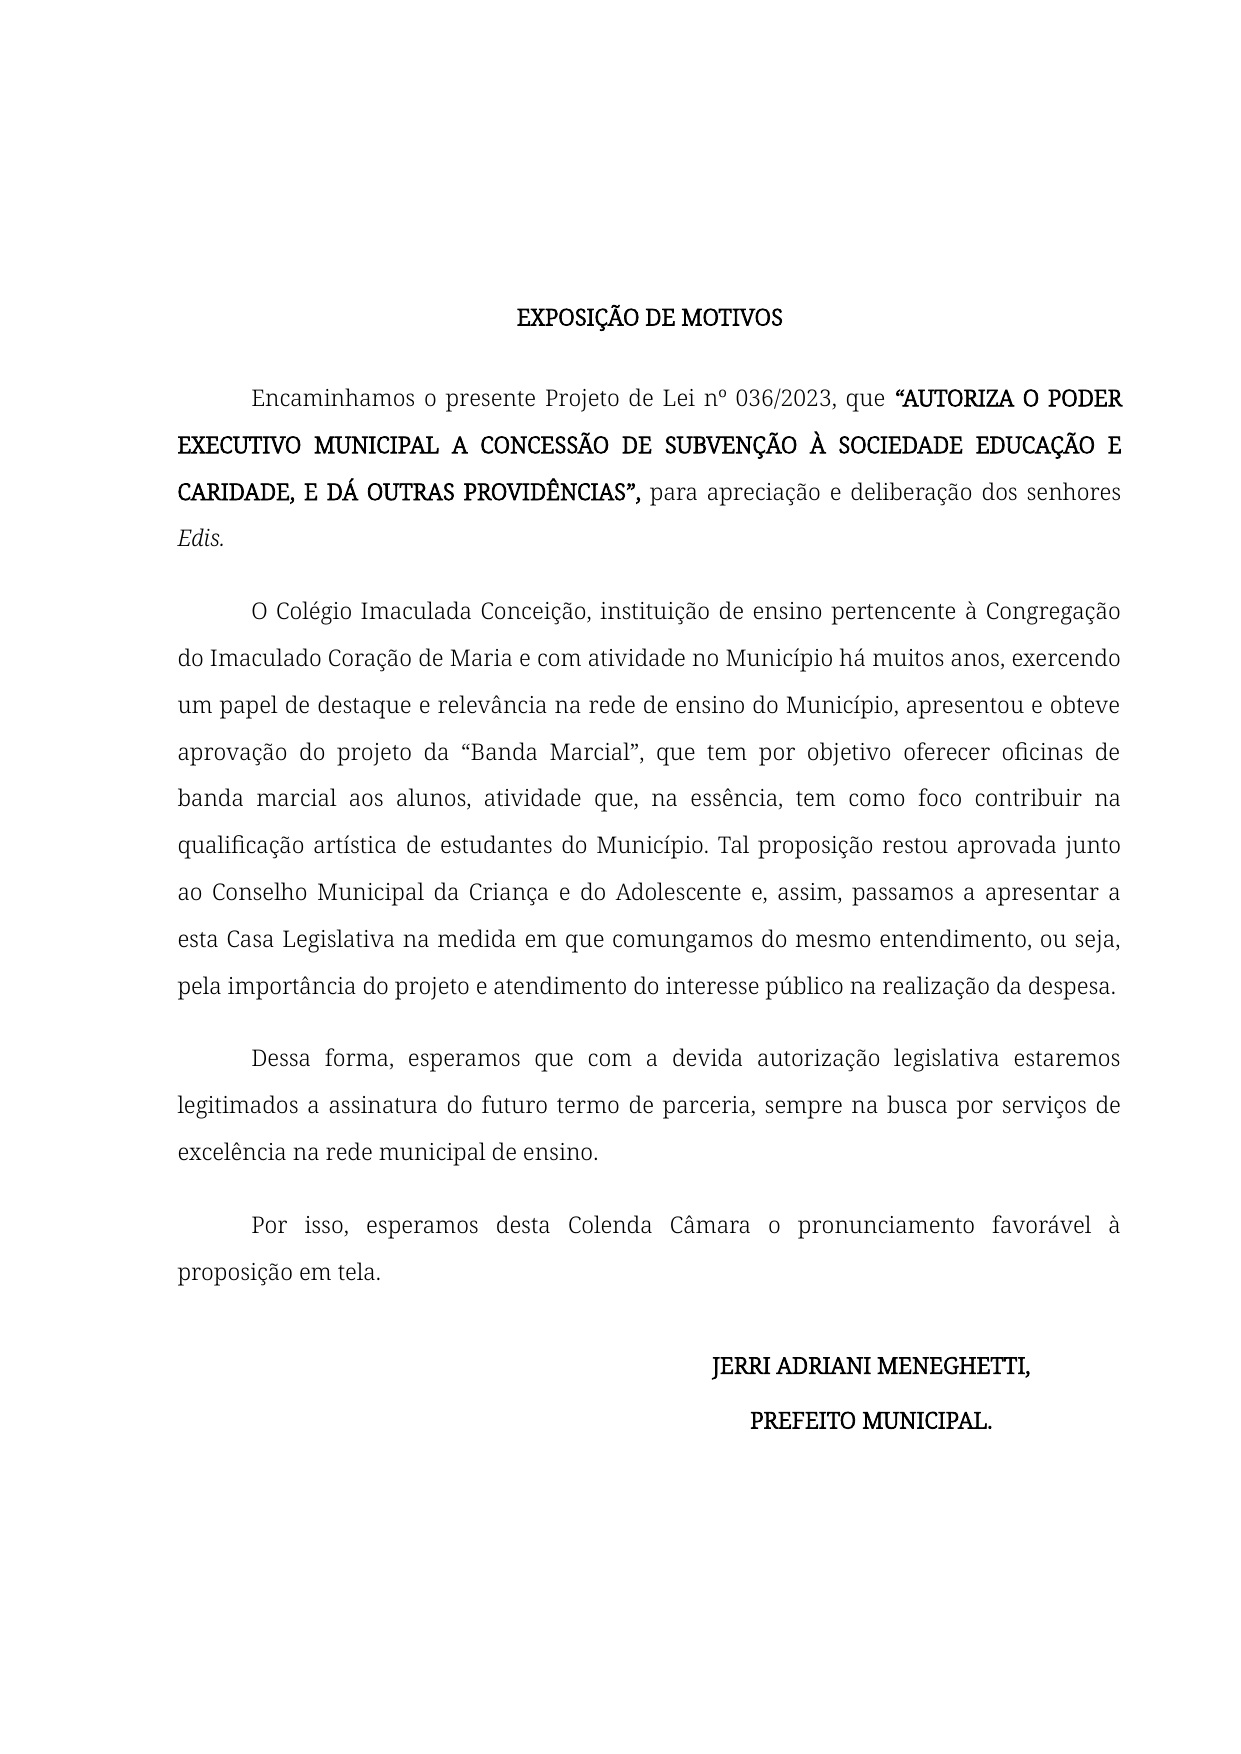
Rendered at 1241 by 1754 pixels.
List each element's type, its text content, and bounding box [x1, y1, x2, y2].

text Por isso, esperamos desta Colenda Câmara o pronunciamento favorável à proposição em tela. [177, 1209, 1122, 1287]
text Dessa forma, esperamos que com a devida autorização legislativa estaremos legitimados a assinatura do futuro termo de parceria, sempre na busca por serviços de excelência na rede municipal de ensino. [177, 1042, 1122, 1167]
text Encaminhamos o presente Projeto de Lei nº 036/2023, que “AUTORIZA O PODER EXECUTIVO MUNICIPAL A CONCESSÃO DE SUBVENÇÃO À SOCIEDADE EDUCAÇÃO E CARIDADE, E DÁ OUTRAS PROVIDÊNCIAS”, para apreciação e deliberação dos senhores Edis. [177, 382, 1122, 554]
text JERRI ADRIANI MENEGHETTI, [620, 1349, 1122, 1381]
text O Colégio Imaculada Conceição, instituição de ensino pertencente à Congregação do Imaculado Coração de Maria e com atividade no Município há muitos anos, exercendo um papel de destaque e relevância na rede de ensino do Município, apresentou e obteve aprovação do projeto da “Banda Marcial”, que tem por objetivo oferecer oficinas de banda marcial aos alunos, atividade que, na essência, tem como foco contribuir na qualificação artística de estudantes do Município. Tal proposição restou aprovada junto ao Conselho Municipal da Criança e do Adolescente e, assim, passamos a apresentar a esta Casa Legislativa na medida em que comungamos do mesmo entendimento, ou seja, pela importância do projeto e atendimento do interesse público na realização da despesa. [177, 595, 1122, 1001]
text EXPOSIÇÃO DE MOTIVOS [177, 301, 1122, 332]
text PREFEITO MUNICIPAL. [620, 1404, 1122, 1435]
